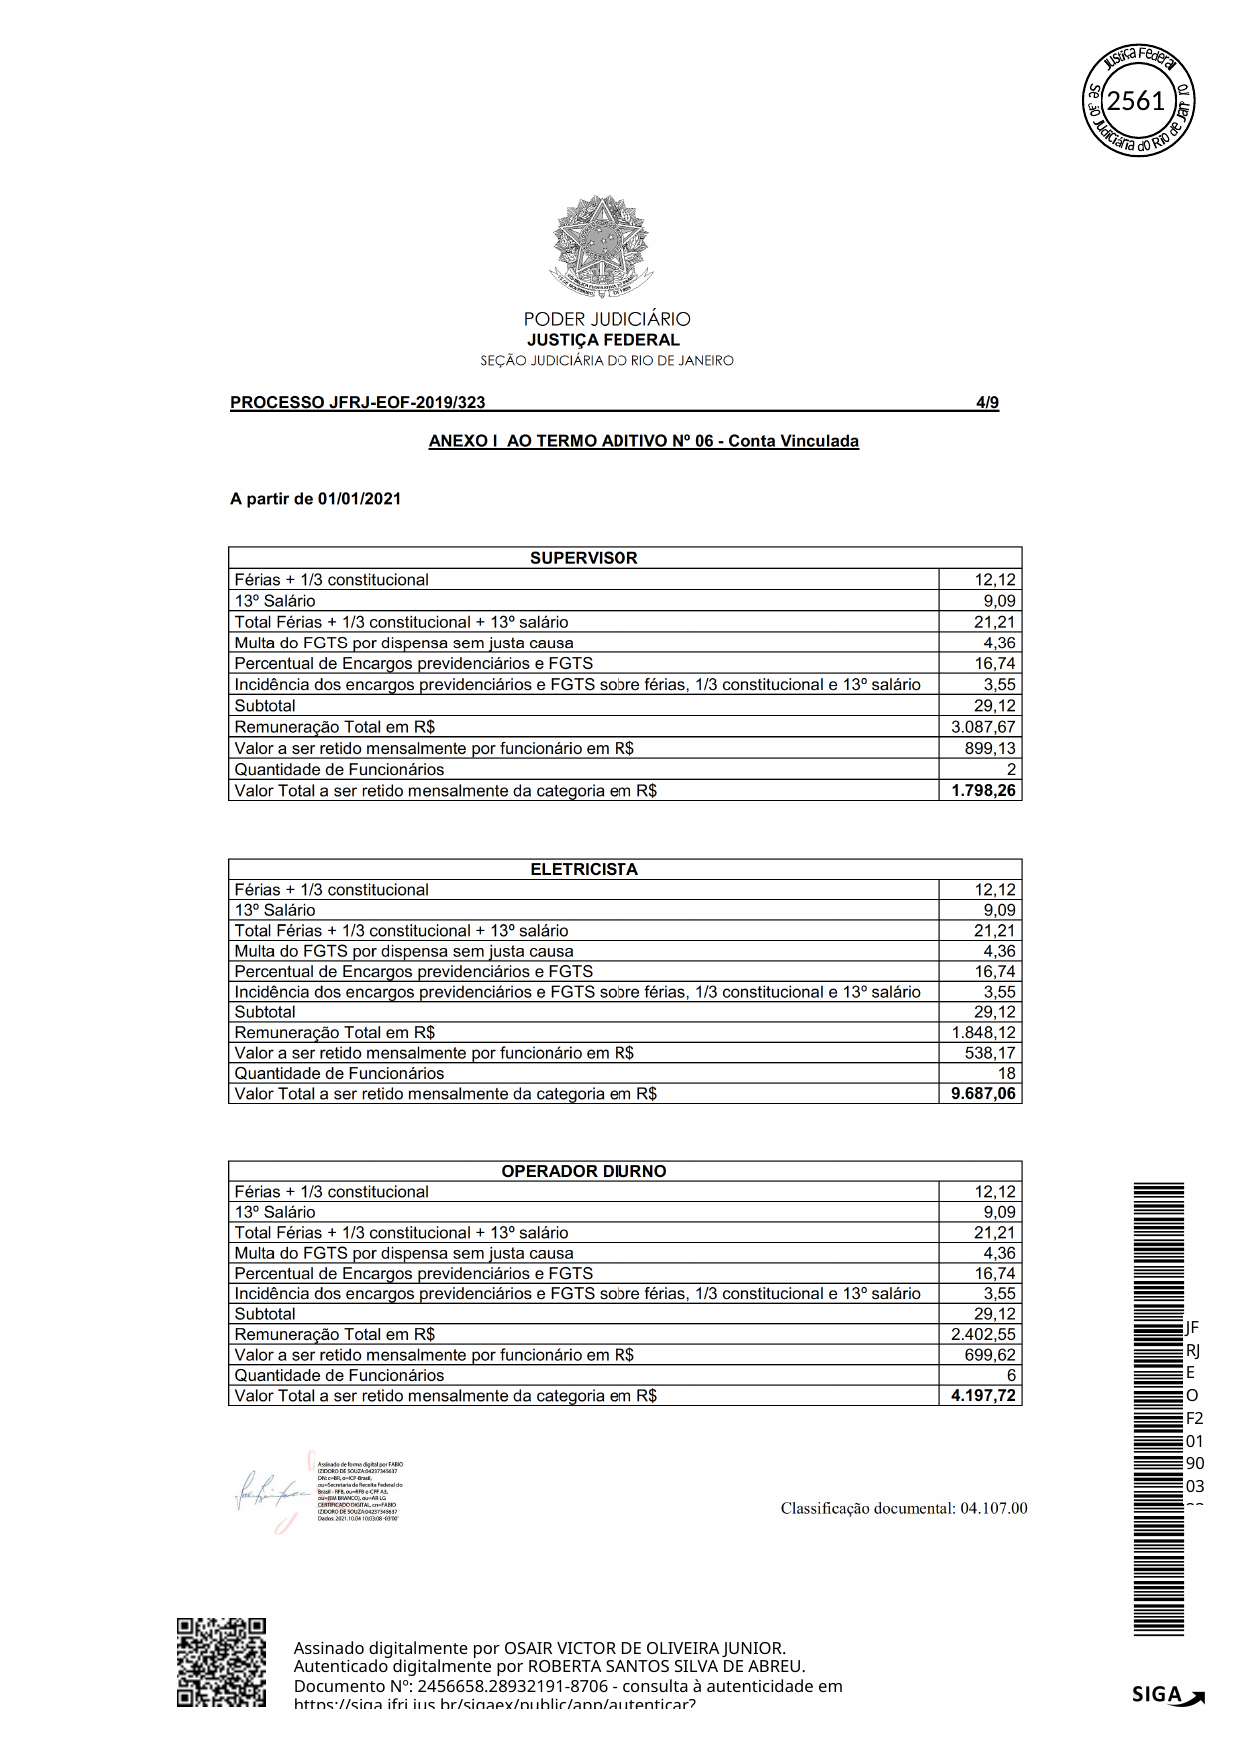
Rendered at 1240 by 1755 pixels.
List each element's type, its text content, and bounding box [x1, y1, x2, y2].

text JFRJEOF201900323V12 [1186, 1316, 1206, 1504]
text e [1179, 97, 1193, 105]
text ç [1087, 98, 1101, 106]
